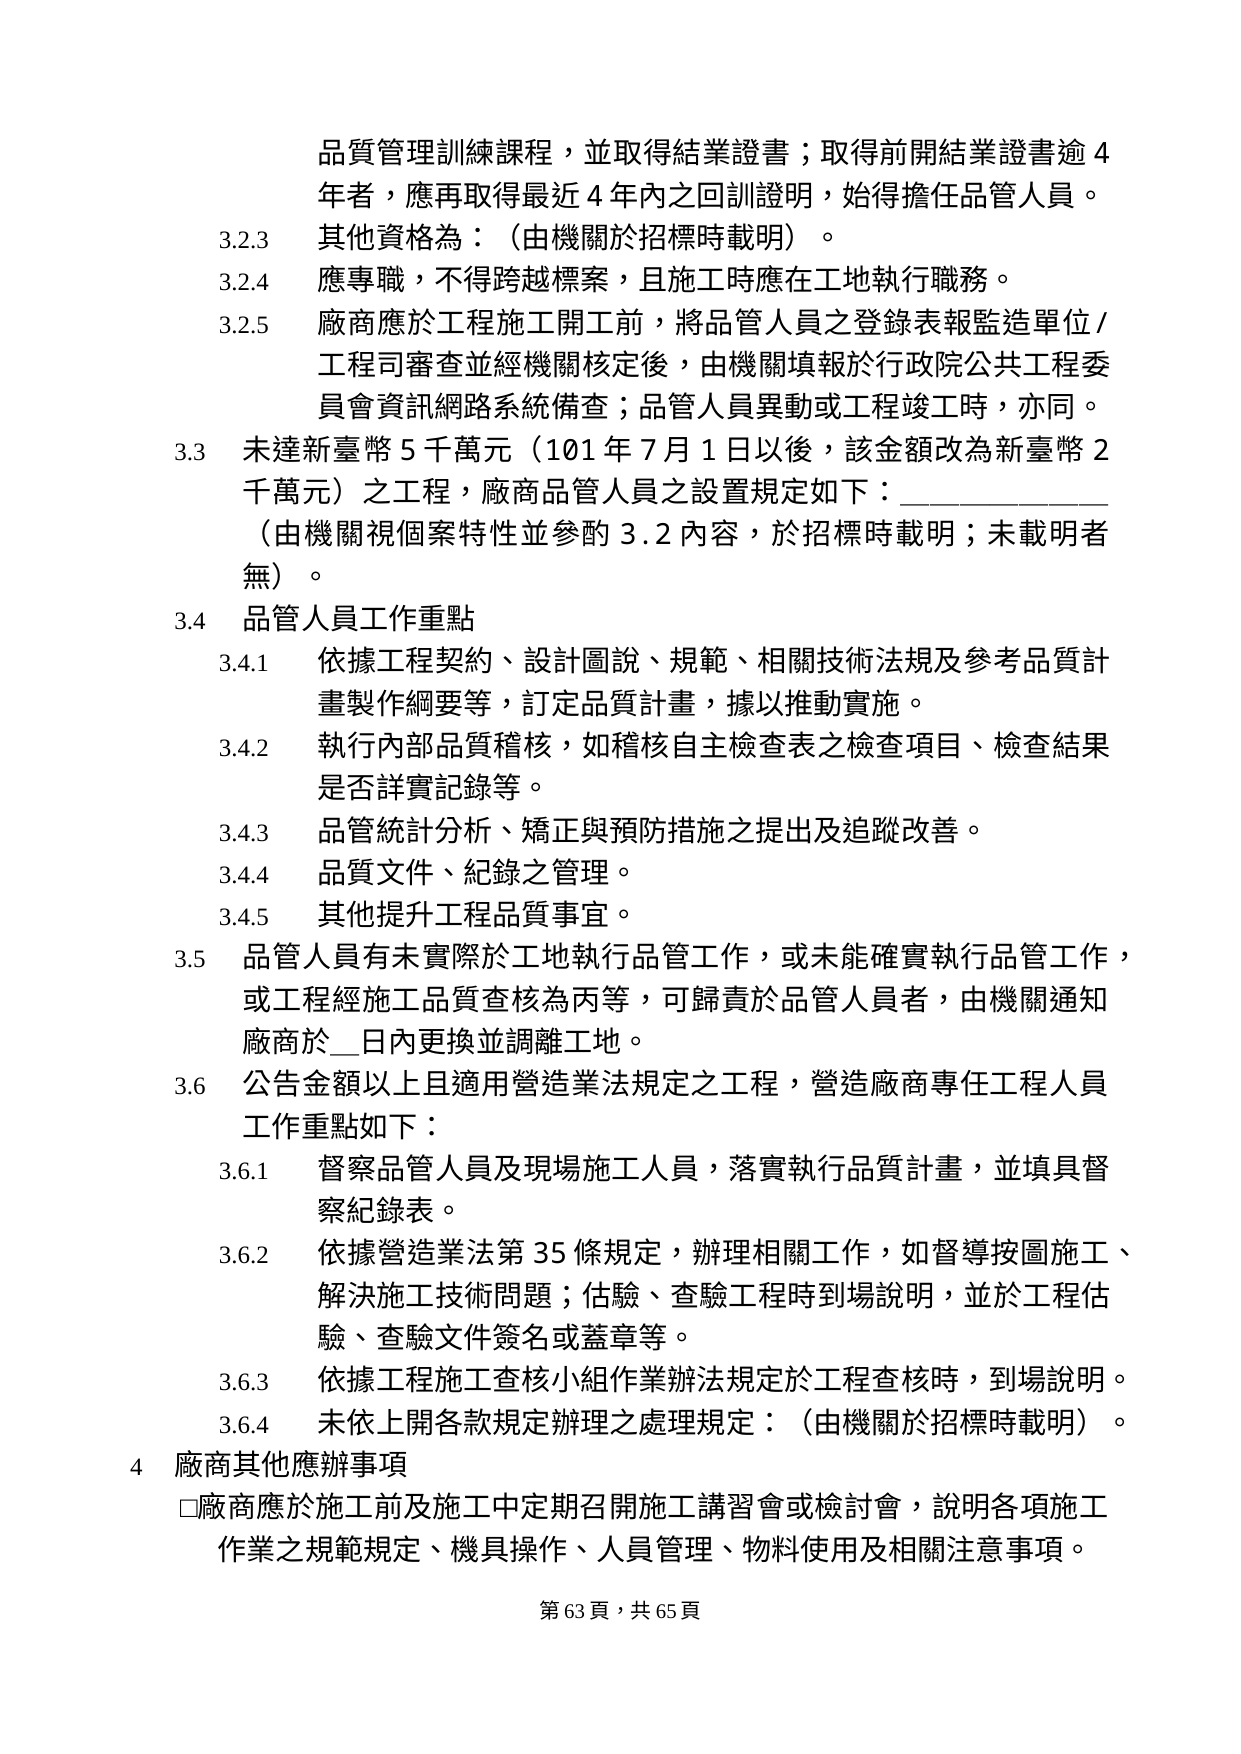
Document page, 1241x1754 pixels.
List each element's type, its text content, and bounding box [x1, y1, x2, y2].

list 應專職，不得跨越標案，且施工時應在工地執行職務。 [218, 257, 1110, 299]
list 依據工程契約、設計圖說、規範、相關技術法規及參考品質計畫製作綱要等，訂定品質計畫，據以推動實施。 [218, 638, 1110, 722]
list 督察品管人員及現場施工人員，落實執行品質計畫，並填具督察紀錄表。 [218, 1145, 1110, 1230]
list 依據工程施工查核小組作業辦法規定於工程查核時，到場說明。 [218, 1357, 1110, 1399]
list 品質管理訓練課程，並取得結業證書；取得前開結業證書逾4年者，應再取得最近4年內之回訓證明，始得擔任品管人員。 [218, 130, 1110, 215]
list 廠商其他應辦事項 [130, 1442, 1110, 1484]
list 未依上開各款規定辦理之處理規定：（由機關於招標時載明）。 [218, 1399, 1110, 1442]
list 執行內部品質稽核，如稽核自主檢查表之檢查項目、檢查結果是否詳實記錄等。 [218, 722, 1110, 807]
list 品管統計分析、矯正與預防措施之提出及追蹤改善。 [218, 807, 1110, 849]
list 廠商應於工程施工開工前，將品管人員之登錄表報監造單位/工程司審查並經機關核定後，由機關填報於行政院公共工程委員會資訊網路系統備查；品管人員異動或工程竣工時，亦同。 [218, 299, 1110, 426]
list 未達新臺幣5千萬元（101年7月1日以後，該金額改為新臺幣2千萬元）之工程，廠商品管人員之設置規定如下：＿＿＿＿＿＿＿（由機關視個案特性並參酌3.2內容，於招標時載明；未載明者無）。 [174, 426, 1110, 596]
list 其他提升工程品質事宜。 [218, 892, 1110, 934]
list 品管人員有未實際於工地執行品管工作，或未能確實執行品管工作，或工程經施工品質查核為丙等，可歸責於品管人員者，由機關通知廠商於＿日內更換並調離工地。 [174, 934, 1110, 1061]
list 品質文件、紀錄之管理。 [218, 849, 1110, 892]
list 公告金額以上且適用營造業法規定之工程，營造廠商專任工程人員工作重點如下： [174, 1061, 1110, 1145]
list 依據營造業法第35條規定，辦理相關工作，如督導按圖施工、解決施工技術問題；估驗、查驗工程時到場說明，並於工程估驗、查驗文件簽名或蓋章等。 [218, 1230, 1110, 1357]
list 其他資格為：（由機關於招標時載明）。 [218, 215, 1110, 257]
list 品管人員工作重點 [174, 596, 1110, 638]
text □廠商應於施工前及施工中定期召開施工講習會或檢討會，說明各項施工作業之規範規定、機具操作、人員管理、物料使用及相關注意事項。 [180, 1484, 1110, 1568]
